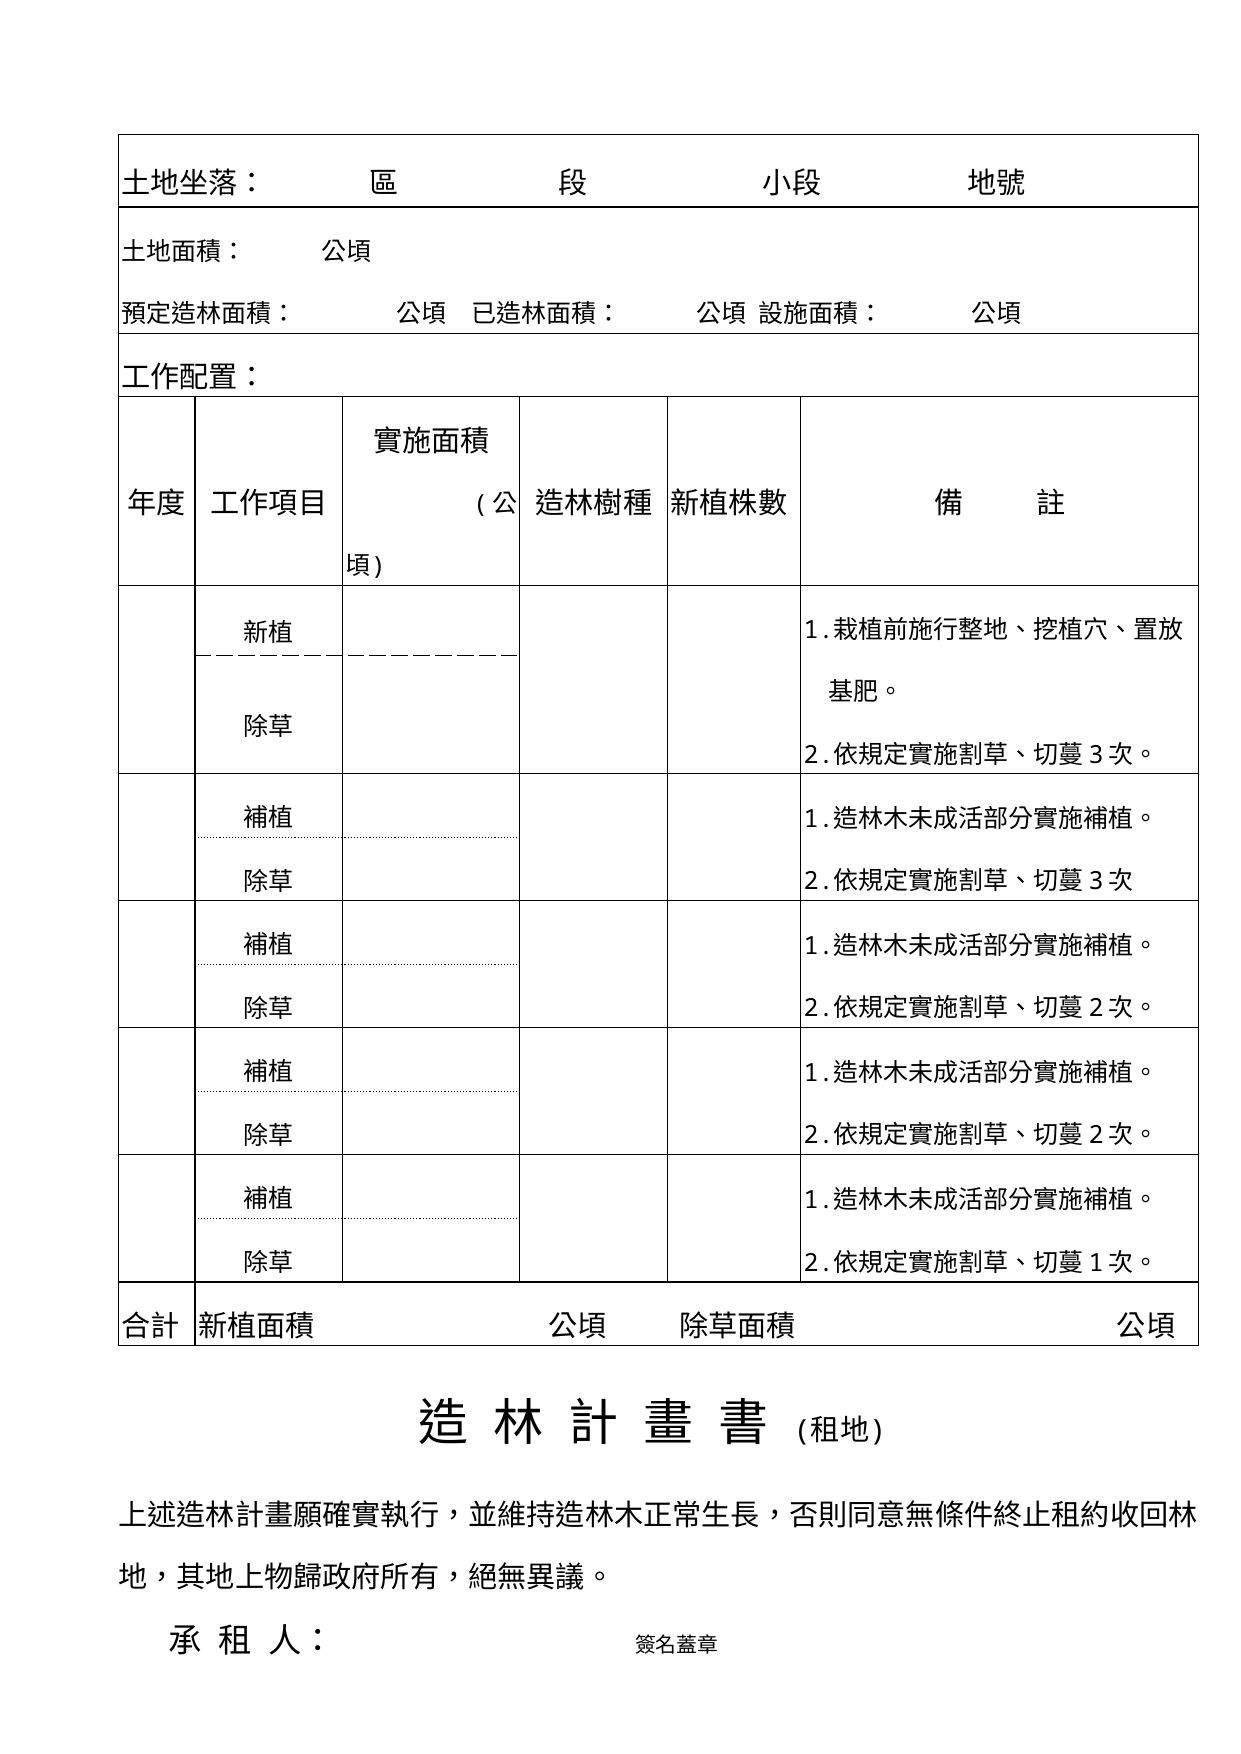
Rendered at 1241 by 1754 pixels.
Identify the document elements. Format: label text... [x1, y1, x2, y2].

table_cell 新植 [196, 586, 342, 655]
table_cell [668, 1028, 800, 1154]
table_cell 造林樹種 [520, 397, 667, 584]
table_cell [343, 586, 519, 655]
table_cell [343, 1218, 519, 1281]
table_cell [520, 586, 667, 773]
table_cell 土地面積： 公頃 預定造林面積： 公頃 已造林面積： 公頃 設施面積： 公頃 [119, 208, 1198, 332]
table_cell 除草 [196, 655, 342, 773]
table_cell 1.造林木未成活部分實施補植。 2.依規定實施割草、切蔓1次。 [801, 1155, 1198, 1281]
table_cell 年度 [119, 397, 194, 584]
text 造 林 計 畫 書 (租地) [118, 1346, 1211, 1471]
table_cell [343, 901, 519, 964]
table_cell 1.造林木未成活部分實施補植。 2.依規定實施割草、切蔓3次 [801, 774, 1198, 900]
table_cell [520, 774, 667, 900]
table_cell 1.栽植前施行整地、挖植穴、置放基肥。 2.依規定實施割草、切蔓3次。 [801, 586, 1198, 773]
table_cell 新植面積 公頃 除草面積 公頃 [196, 1283, 1198, 1345]
table_cell [343, 964, 519, 1027]
table_cell [343, 837, 519, 900]
table_cell 備 註 [801, 397, 1198, 584]
table_cell 合計 [119, 1283, 194, 1345]
table_cell 工作項目 [196, 397, 342, 584]
table_cell [668, 1155, 800, 1281]
table_cell [668, 901, 800, 1027]
table_cell 除草 [196, 837, 342, 900]
table_cell [520, 1155, 667, 1281]
table_cell [119, 1155, 194, 1281]
table_cell 實施面積 (公頃) [343, 397, 519, 584]
table_cell [343, 1028, 519, 1091]
table_cell [343, 774, 519, 837]
table_cell 1.造林木未成活部分實施補植。 2.依規定實施割草、切蔓2次。 [801, 1028, 1198, 1154]
table_cell 工作配置： [119, 334, 1198, 396]
table_cell [119, 901, 194, 1027]
table_cell [668, 586, 800, 773]
table_cell [119, 586, 194, 773]
table_cell 除草 [196, 1218, 342, 1281]
table_cell [343, 655, 519, 773]
table_cell 補植 [196, 1028, 342, 1091]
table_cell 1.造林木未成活部分實施補植。 2.依規定實施割草、切蔓2次。 [801, 901, 1198, 1027]
table_cell 補植 [196, 1155, 342, 1218]
table_cell 補植 [196, 774, 342, 837]
table_cell 除草 [196, 964, 342, 1027]
text 上述造林計畫願確實執行，並維持造林木正常生長，否則同意無條件終止租約收回林地，其地上物歸政府所有，絕無異議。 [118, 1471, 1211, 1596]
table_cell [119, 1028, 194, 1154]
table_header 土地坐落： 區 段 小段 地號 [119, 135, 1198, 206]
table_cell [343, 1155, 519, 1218]
table_cell [668, 774, 800, 900]
table_cell 除草 [196, 1091, 342, 1154]
text 承 租 人： 簽名蓋章 [168, 1596, 1211, 1658]
table_cell [520, 901, 667, 1027]
table_cell 新植株數 [668, 397, 800, 584]
table_cell [520, 1028, 667, 1154]
table_cell [119, 774, 194, 900]
table_cell [343, 1091, 519, 1154]
table_cell 補植 [196, 901, 342, 964]
